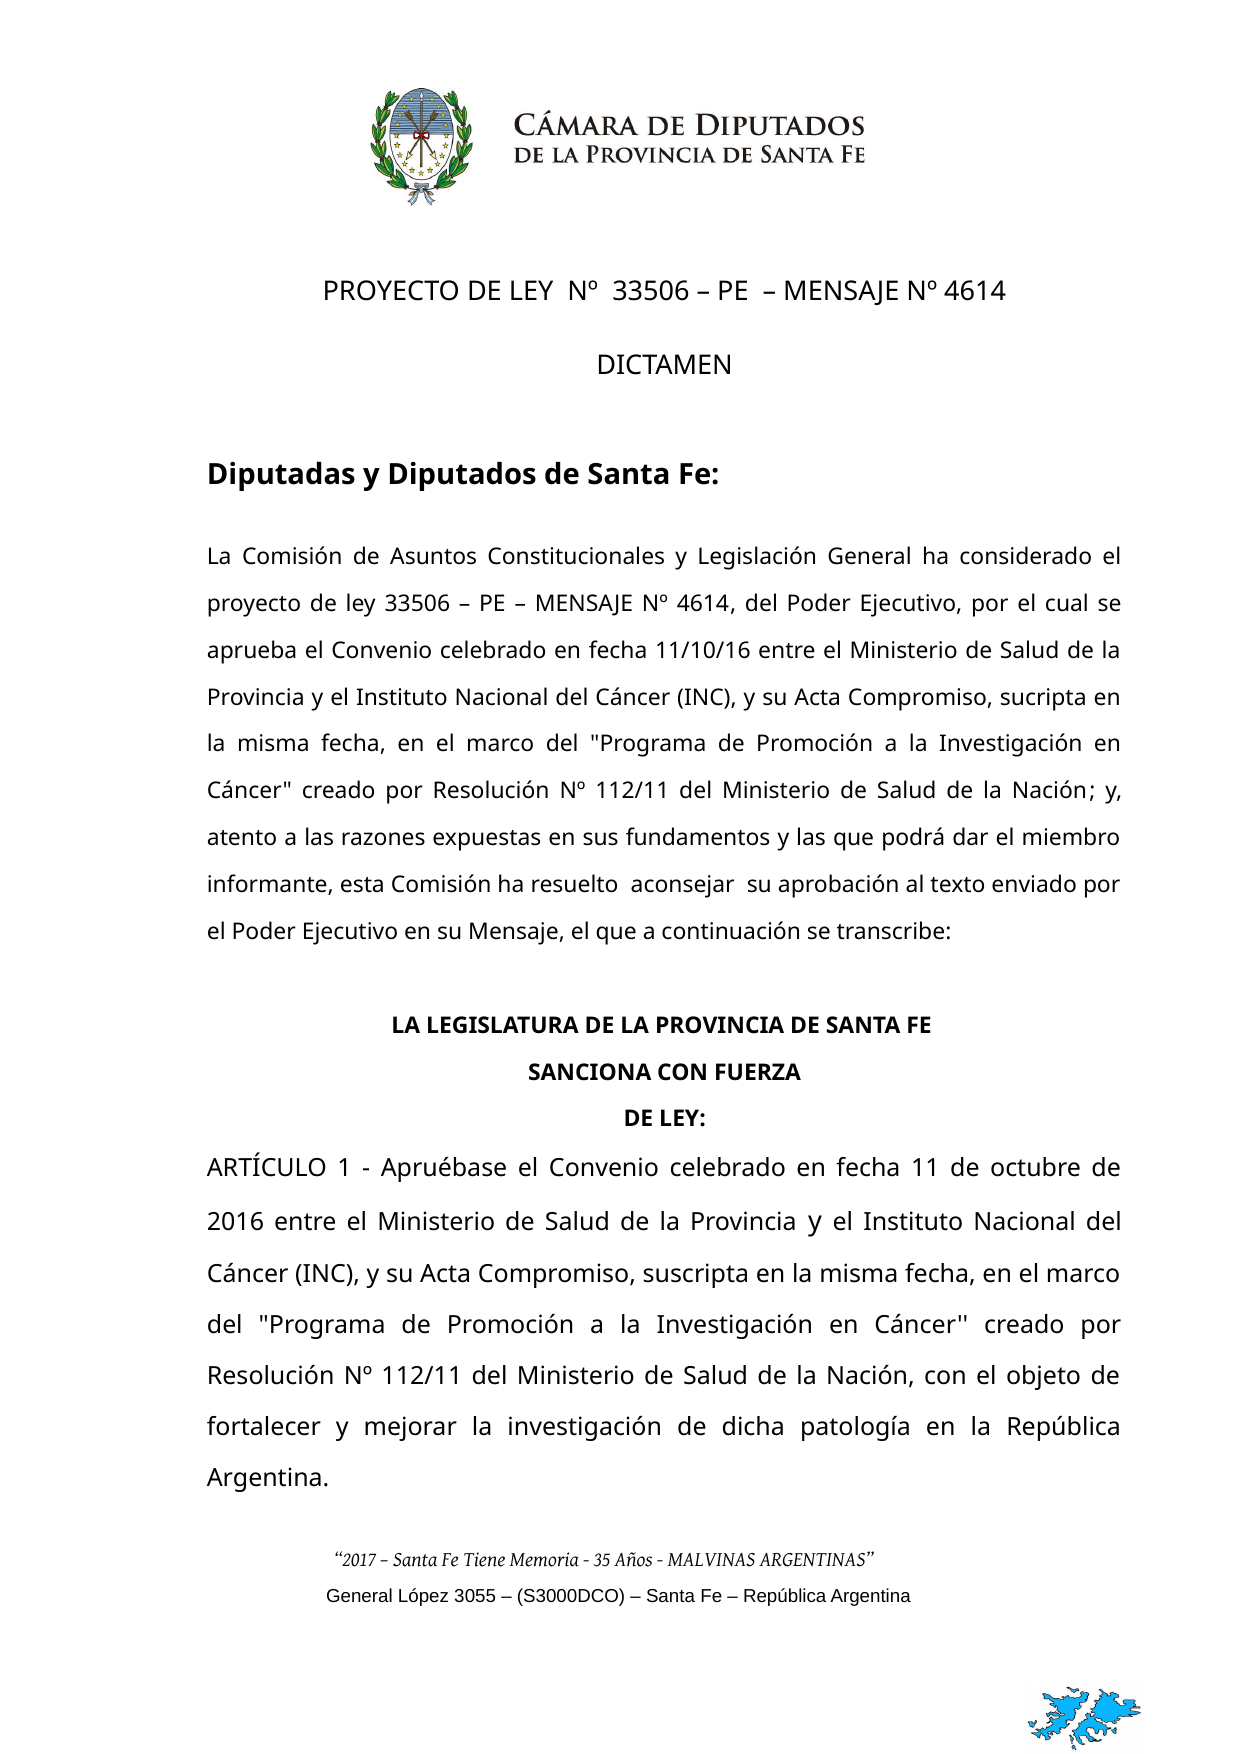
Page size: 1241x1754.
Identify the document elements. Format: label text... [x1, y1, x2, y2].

text SANCIONA CON FUERZA [207, 1055, 1122, 1087]
text ARTÍCULO 1 - Apruébase el Convenio celebrado en fecha 11 de octubre de 2016 entre el Ministerio de Salud de la Provincia y el Instituto Nacional del Cáncer (INC), y su Acta Compromiso, suscripta en la misma fecha, en el marco del "Programa de Promoción a la Investigación en Cáncer'' creado por Resolución Nº 112/11 del Ministerio de Salud de la Nación, con el objeto de fortalecer y mejorar la investigación de dicha patología en la República Argentina. [207, 1149, 1122, 1494]
text LA LEGISLATURA DE LA PROVINCIA DE SANTA FE [207, 1008, 1122, 1040]
text DICTAMEN [207, 345, 1122, 382]
picture [370, 88, 865, 210]
text DE LEY: [207, 1102, 1122, 1133]
text PROYECTO DE LEY Nº 33506 – PE – MENSAJE Nº 4614 [207, 272, 1122, 308]
subtitle Diputadas y Diputados de Santa Fe: [207, 453, 1122, 493]
text La Comisión de Asuntos Constitucionales y Legislación General ha considerado el proyecto de ley 33506 – PE – MENSAJE Nº 4614, del Poder Ejecutivo, por el cual se aprueba el Convenio celebrado en fecha 11/10/16 entre el Ministerio de Salud de la Provincia y el Instituto Nacional del Cáncer (INC), y su Acta Compromiso, sucripta en la misma fecha, en el marco del "Programa de Promoción a la Investigación en Cáncer" creado por Resolución Nº 112/11 del Ministerio de Salud de la Nación; y, atento a las razones expuestas en sus fundamentos y las que podrá dar el miembro informante, esta Comisión ha resuelto aconsejar su aprobación al texto enviado por el Poder Ejecutivo en su Mensaje, el que a continuación se transcribe: [207, 540, 1122, 946]
picture [1021, 1681, 1144, 1754]
